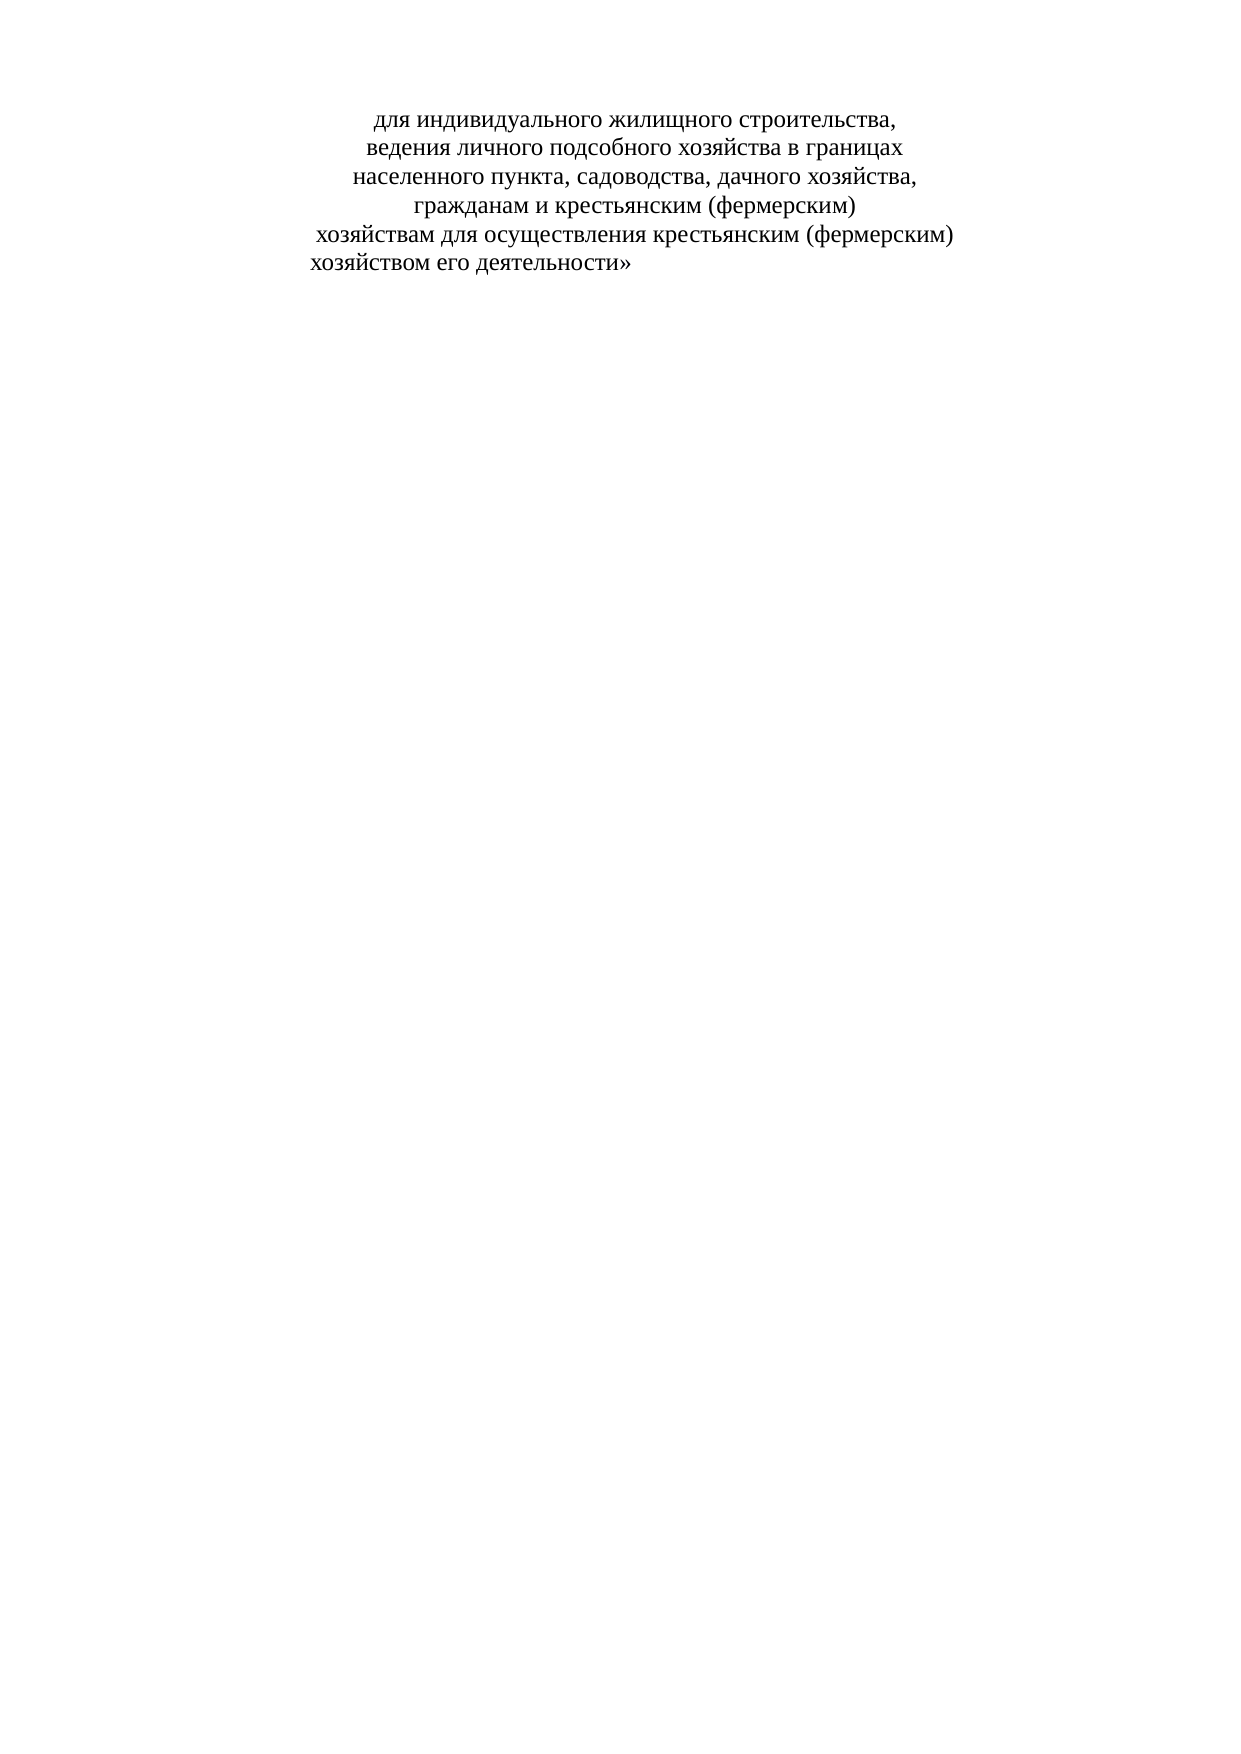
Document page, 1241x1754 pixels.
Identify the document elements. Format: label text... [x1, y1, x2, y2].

text для индивидуального жилищного строительства, [162, 104, 1107, 132]
text гражданам и крестьянским (фермерским) [162, 190, 1107, 219]
text населенного пункта, садоводства, дачного хозяйства, [162, 161, 1107, 190]
text хозяйством его деятельности» [236, 247, 1107, 276]
text хозяйствам для осуществления крестьянским (фермерским) [162, 219, 1107, 247]
text ведения личного подсобного хозяйства в границах [162, 132, 1107, 161]
